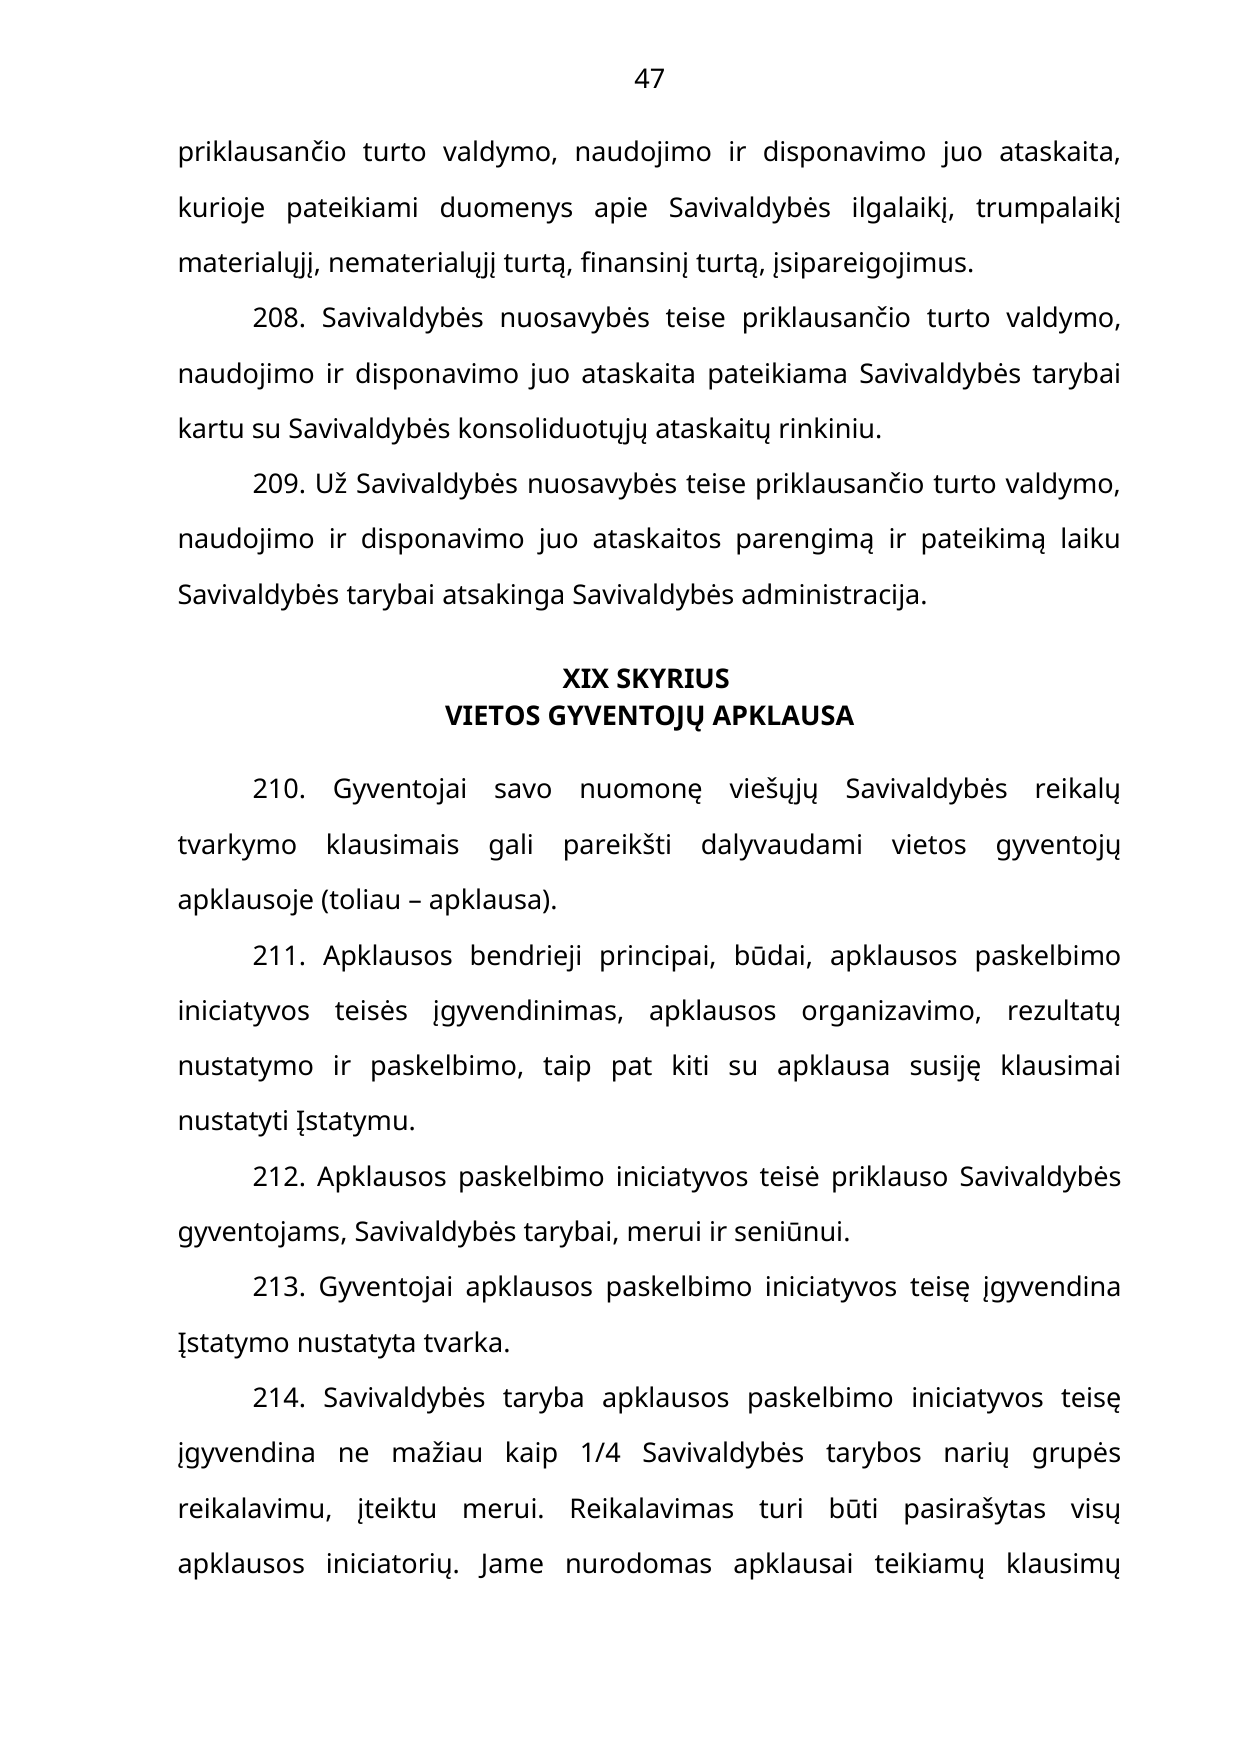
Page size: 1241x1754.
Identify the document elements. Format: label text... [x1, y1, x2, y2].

text 213. Gyventojai apklausos paskelbimo iniciatyvos teisę įgyvendina Įstatymo nustatyta tvarka. [177, 1268, 1122, 1360]
text 208. Savivaldybės nuosavybės teise priklausančio turto valdymo, naudojimo ir disponavimo juo ataskaita pateikiama Savivaldybės tarybai kartu su Savivaldybės konsoliduotųjų ataskaitų rinkiniu. [177, 299, 1122, 446]
text priklausančio turto valdymo, naudojimo ir disponavimo juo ataskaita, kurioje pateikiami duomenys apie Savivaldybės ilgalaikį, trumpalaikį materialųjį, nematerialųjį turtą, finansinį turtą, įsipareigojimus. [177, 133, 1122, 280]
text 211. Apklausos bendrieji principai, būdai, apklausos paskelbimo iniciatyvos teisės įgyvendinimas, apklausos organizavimo, rezultatų nustatymo ir paskelbimo, taip pat kiti su apklausa susiję klausimai nustatyti Įstatymu. [177, 936, 1122, 1139]
text 214. Savivaldybės taryba apklausos paskelbimo iniciatyvos teisę įgyvendina ne mažiau kaip 1/4 Savivaldybės tarybos narių grupės reikalavimu, įteiktu merui. Reikalavimas turi būti pasirašytas visų apklausos iniciatorių. Jame nurodomas apklausai teikiamų klausimų [177, 1378, 1122, 1581]
text 209. Už Savivaldybės nuosavybės teise priklausančio turto valdymo, naudojimo ir disponavimo juo ataskaitos parengimą ir pateikimą laiku Savivaldybės tarybai atsakinga Savivaldybės administracija. [177, 465, 1122, 612]
text 212. Apklausos paskelbimo iniciatyvos teisė priklauso Savivaldybės gyventojams, Savivaldybės tarybai, merui ir seniūnui. [177, 1157, 1122, 1249]
text 210. Gyventojai savo nuomonę viešųjų Savivaldybės reikalų tvarkymo klausimais gali pareikšti dalyvaudami vietos gyventojų apklausoje (toliau – apklausa). [177, 770, 1122, 917]
text VIETOS GYVENTOJŲ APKLAUSA [177, 696, 1122, 733]
text XIX SKYRIUS [177, 659, 1122, 696]
